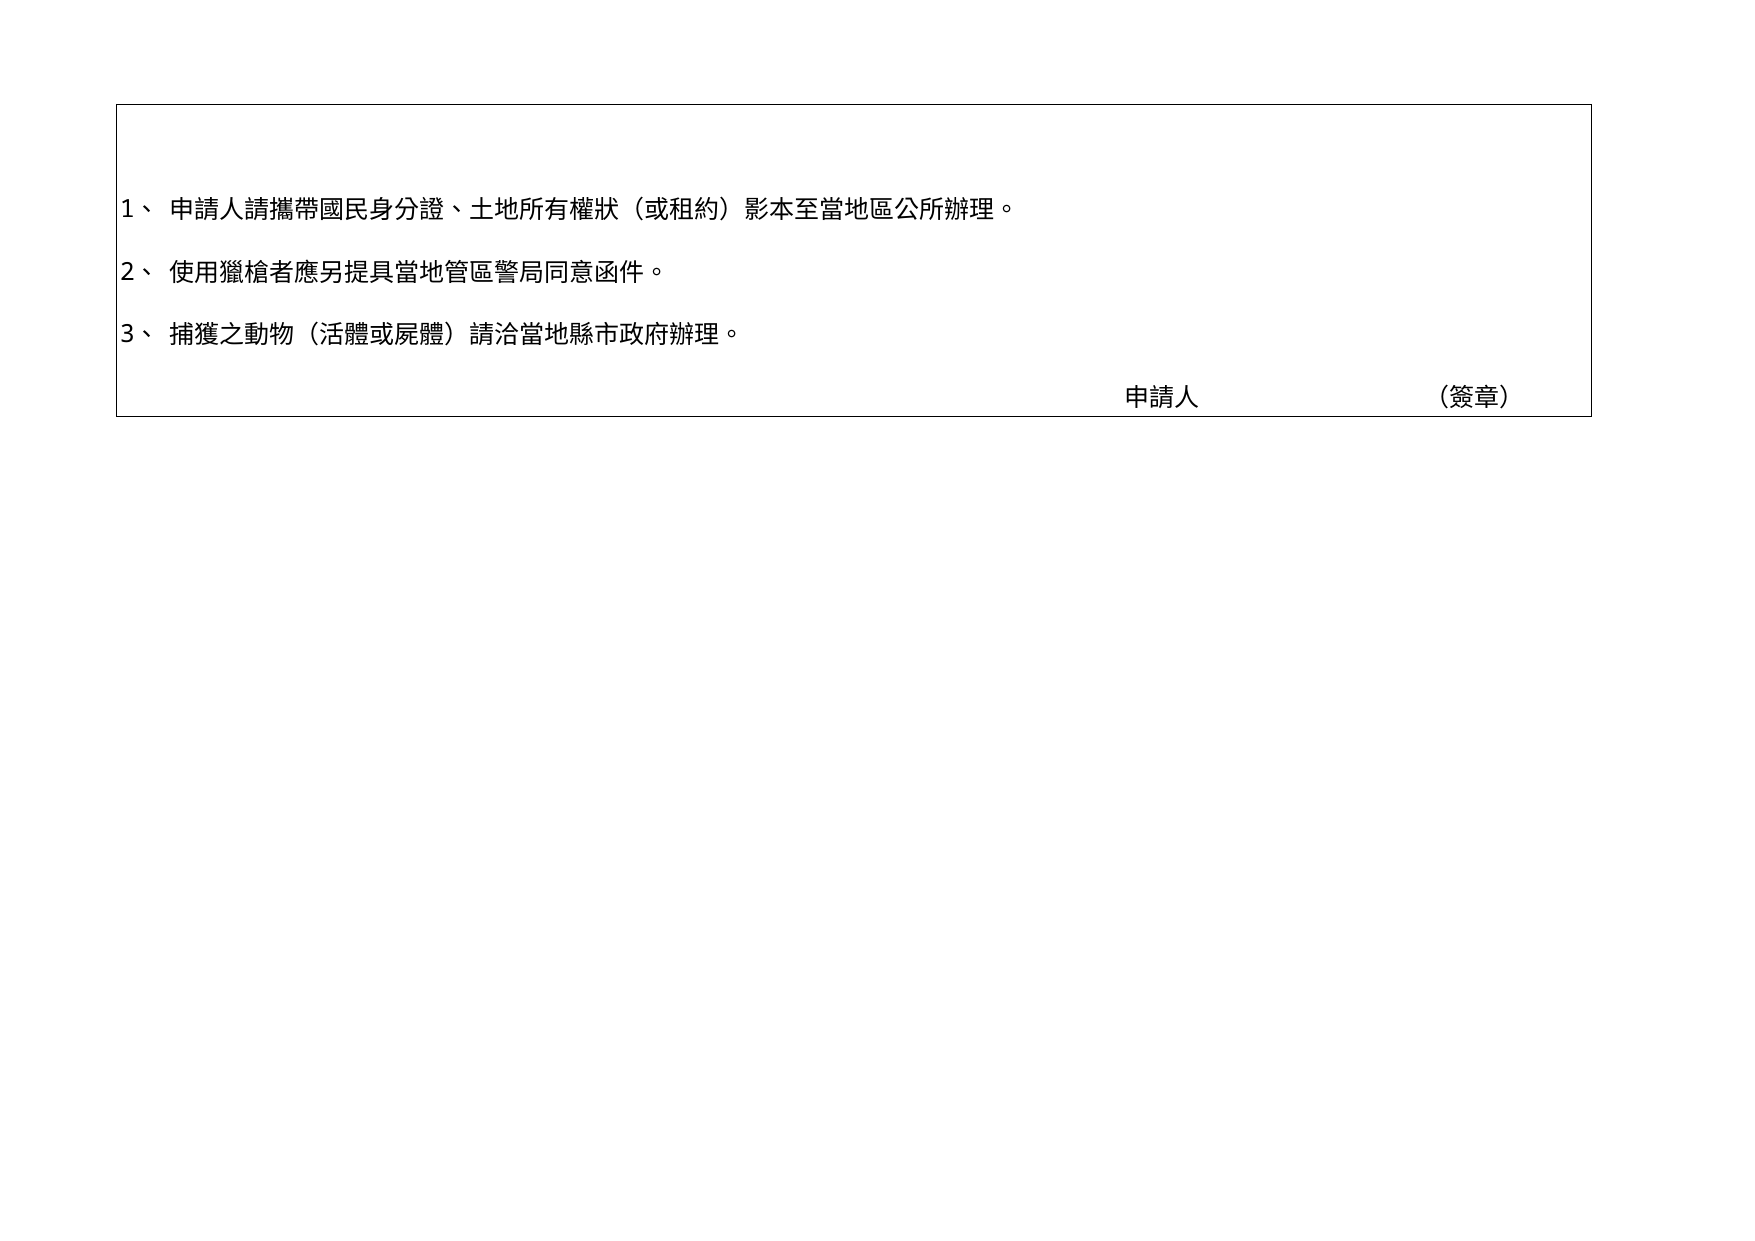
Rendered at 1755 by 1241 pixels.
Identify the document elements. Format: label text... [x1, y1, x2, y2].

table_cell 申請人請攜帶國民身分證、土地所有權狀（或租約）影本至當地區公所辦理。 使用獵槍者應另提具當地管區警局同意函件。 捕獲之動物（活體或屍體）請洽當地縣市政府辦理。 申請人 （簽章） [117, 105, 1591, 416]
